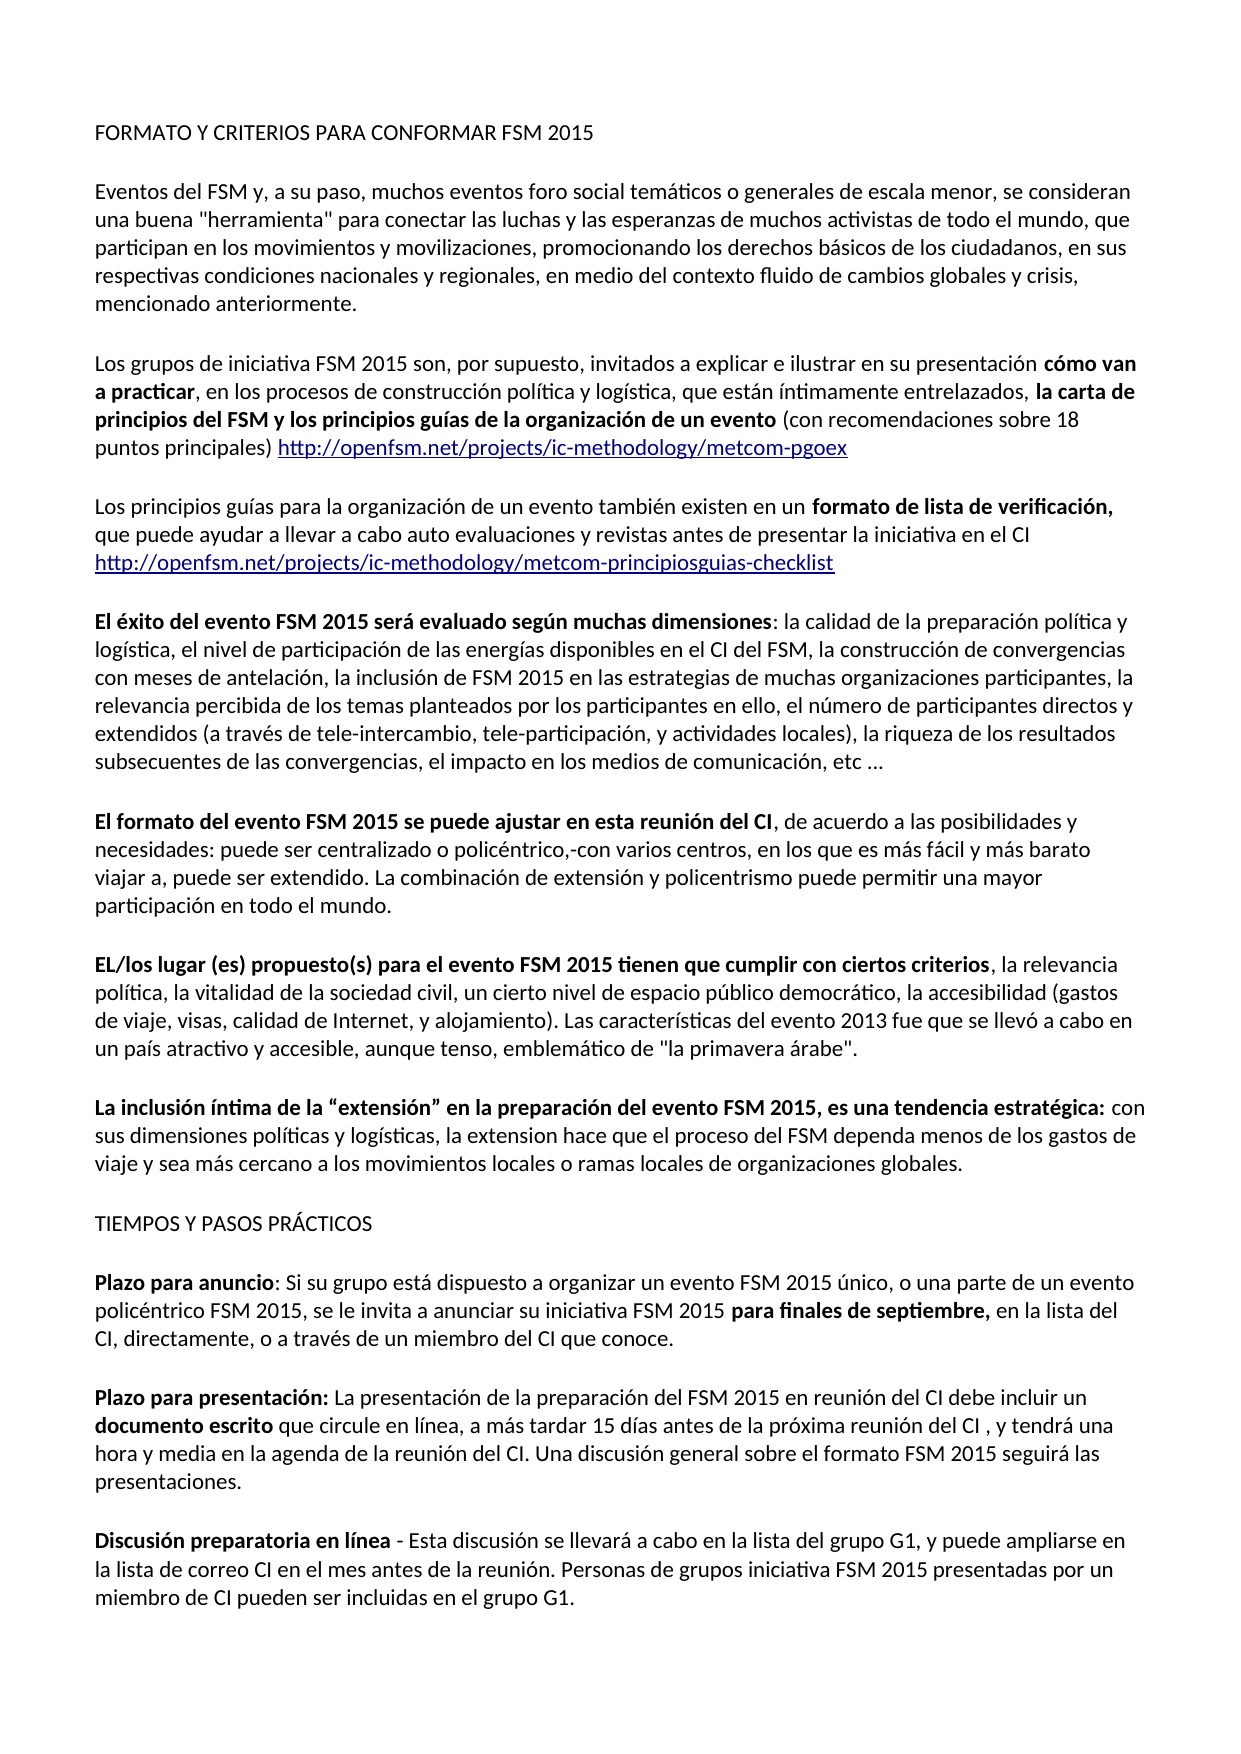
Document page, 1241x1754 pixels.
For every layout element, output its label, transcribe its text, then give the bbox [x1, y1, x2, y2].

text Los grupos de iniciativa FSM 2015 son, por supuesto, invitados a explicar e ilustrar en su presentación cómo van a practicar, en los procesos de construcción política y logística, que están íntimamente entrelazados, la carta de principios del FSM y los principios guías de la organización de un evento (con recomendaciones sobre 18 puntos principales) http://openfsm.net/projects/ic-methodology/metcom-pgoex [94, 349, 1146, 461]
text TIEMPOS Y PASOS PRÁCTICOS [94, 1209, 1146, 1237]
text La inclusión íntima de la “extensión” en la preparación del evento FSM 2015, es una tendencia estratégica: con sus dimensiones políticas y logísticas, la extension hace que el proceso del FSM dependa menos de los gastos de viaje y sea más cercano a los movimientos locales o ramas locales de organizaciones globales. [94, 1093, 1146, 1177]
text El éxito del evento FSM 2015 será evaluado según muchas dimensiones: la calidad de la preparación política y logística, el nivel de participación de las energías disponibles en el CI del FSM, la construcción de convergencias con meses de antelación, la inclusión de FSM 2015 en las estrategias de muchas organizaciones participantes, la relevancia percibida de los temas planteados por los participantes en ello, el número de participantes directos y extendidos (a través de tele-intercambio, tele-participación, y actividades locales), la riqueza de los resultados subsecuentes de las convergencias, el impacto en los medios de comunicación, etc ... [94, 607, 1146, 776]
text El formato del evento FSM 2015 se puede ajustar en esta reunión del CI, de acuerdo a las posibilidades y necesidades: puede ser centralizado o policéntrico,-con varios centros, en los que es más fácil y más barato viajar a, puede ser extendido. La combinación de extensión y policentrismo puede permitir una mayor participación en todo el mundo. [94, 807, 1146, 919]
text EL/los lugar (es) propuesto(s) para el evento FSM 2015 tienen que cumplir con ciertos criterios, la relevancia política, la vitalidad de la sociedad civil, un cierto nivel de espacio público democrático, la accesibilidad (gastos de viaje, visas, calidad de Internet, y alojamiento). Las características del evento 2013 fue que se llevó a cabo en un país atractivo y accesible, aunque tenso, emblemático de "la primavera árabe". [94, 950, 1146, 1062]
text FORMATO Y CRITERIOS PARA CONFORMAR FSM 2015 [94, 118, 1146, 146]
text Plazo para presentación: La presentación de la preparación del FSM 2015 en reunión del CI debe incluir un documento escrito que circule en línea, a más tardar 15 días antes de la próxima reunión del CI , y tendrá una hora y media en la agenda de la reunión del CI. Una discusión general sobre el formato FSM 2015 seguirá las presentaciones. [94, 1383, 1146, 1495]
text Discusión preparatoria en línea - Esta discusión se llevará a cabo en la lista del grupo G1, y puede ampliarse en la lista de correo CI en el mes antes de la reunión. Personas de grupos iniciativa FSM 2015 presentadas por un miembro de CI pueden ser incluidas en el grupo G1. [94, 1527, 1146, 1611]
text Los principios guías para la organización de un evento también existen en un formato de lista de verificación, que puede ayudar a llevar a cabo auto evaluaciones y revistas antes de presentar la iniciativa en el CI http://openfsm.net/projects/ic-methodology/metcom-principiosguias-checklist [94, 492, 1146, 576]
text Eventos del FSM y, a su paso, muchos eventos foro social temáticos o generales de escala menor, se consideran una buena "herramienta" para conectar las luchas y las esperanzas de muchos activistas de todo el mundo, que participan en los movimientos y movilizaciones, promocionando los derechos básicos de los ciudadanos, en sus respectivas condiciones nacionales y regionales, en medio del contexto fluido de cambios globales y crisis, mencionado anteriormente. [94, 177, 1146, 317]
text Plazo para anuncio: Si su grupo está dispuesto a organizar un evento FSM 2015 único, o una parte de un evento policéntrico FSM 2015, se le invita a anunciar su iniciativa FSM 2015 para finales de septiembre, en la lista del CI, directamente, o a través de un miembro del CI que conoce. [94, 1268, 1146, 1352]
